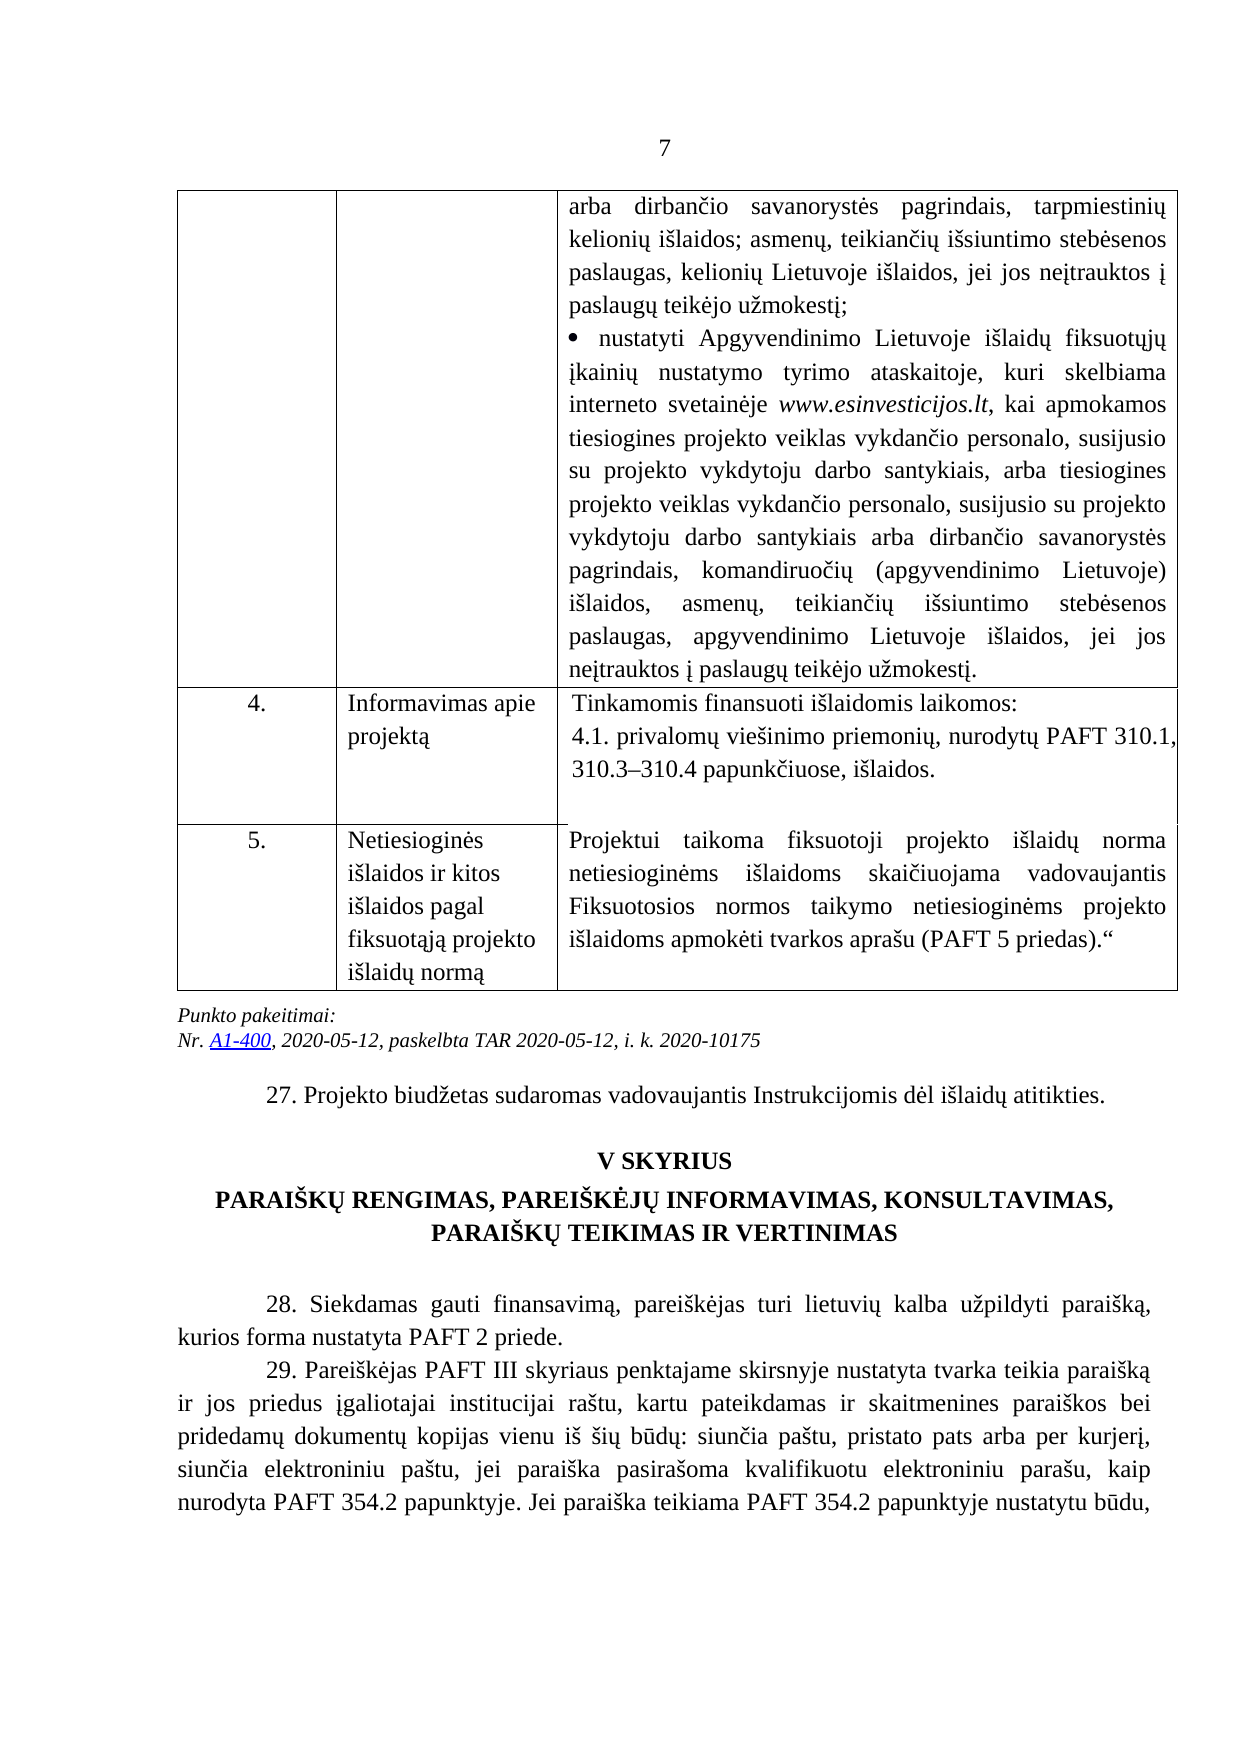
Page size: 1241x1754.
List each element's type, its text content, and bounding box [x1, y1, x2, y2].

text 29. Pareiškėjas PAFT III skyriaus penktajame skirsnyje nustatyta tvarka teikia paraišką ir jos priedus įgaliotajai institucijai raštu, kartu pateikdamas ir skaitmenines paraiškos bei pridedamų dokumentų kopijas vienu iš šių būdų: siunčia paštu, pristato pats arba per kurjerį, siunčia elektroniniu paštu, jei paraiška pasirašoma kvalifikuotu elektroniniu parašu, kaip nurodyta PAFT 354.2 papunktyje. Jei paraiška teikiama PAFT 354.2 papunktyje nustatytu būdu, [177, 1355, 1152, 1516]
table_cell 5. [178, 825, 336, 990]
table_cell [178, 191, 336, 687]
table_cell [337, 191, 557, 687]
table_cell Projektui taikoma fiksuotoji projekto išlaidų norma netiesioginėms išlaidoms skaičiuojama vadovaujantis Fiksuotosios normos taikymo netiesioginėms projekto išlaidoms apmokėti tvarkos aprašu (PAFT 5 priedas).“ [558, 825, 1177, 990]
table_cell Informavimas apie projektą [337, 688, 557, 824]
text V SKYRIUS [177, 1146, 1152, 1175]
text Punkto pakeitimai: [177, 1003, 1152, 1027]
text PARAIŠKŲ RENGIMAS, PAREIŠKĖJŲ INFORMAVIMAS, KONSULTAVIMAS, PARAIŠKŲ TEIKIMAS IR VERTINIMAS [177, 1185, 1152, 1247]
table_cell 4. [178, 688, 336, 824]
table_header Tinkamomis finansuoti išlaidomis laikomos: 4.1. privalomų viešinimo priemonių, nurodytų PAFT 310.1, 310.3–310.4 papunkčiuose, išlaidos. [569, 689, 1177, 824]
text 27. Projekto biudžetas sudaromas vadovaujantis Instrukcijomis dėl išlaidų atitikties. [177, 1080, 1152, 1109]
table_cell arba dirbančio savanorystės pagrindais, tarpmiestinių kelionių išlaidos; asmenų, teikiančių išsiuntimo stebėsenos paslaugas, kelionių Lietuvoje išlaidos, jei jos neįtrauktos į paslaugų teikėjo užmokestį;  nustatyti Apgyvendinimo Lietuvoje išlaidų fiksuotųjų įkainių nustatymo tyrimo ataskaitoje, kuri skelbiama interneto svetainėje www.esinvesticijos.lt, kai apmokamos tiesiogines projekto veiklas vykdančio personalo, susijusio su projekto vykdytoju darbo santykiais, arba tiesiogines projekto veiklas vykdančio personalo, susijusio su projekto vykdytoju darbo santykiais arba dirbančio savanorystės pagrindais, komandiruočių (apgyvendinimo Lietuvoje) išlaidos, asmenų, teikiančių išsiuntimo stebėsenos paslaugas, apgyvendinimo Lietuvoje išlaidos, jei jos neįtrauktos į paslaugų teikėjo užmokestį. [558, 191, 1177, 687]
text 28. Siekdamas gauti finansavimą, pareiškėjas turi lietuvių kalba užpildyti paraišką, kurios forma nustatyta PAFT 2 priede. [177, 1289, 1152, 1351]
table_cell Netiesioginės išlaidos ir kitos išlaidos pagal fiksuotąją projekto išlaidų normą [337, 825, 557, 990]
text Nr. A1-400, 2020-05-12, paskelbta TAR 2020-05-12, i. k. 2020-10175 [177, 1027, 1152, 1052]
table_cell [558, 688, 568, 824]
